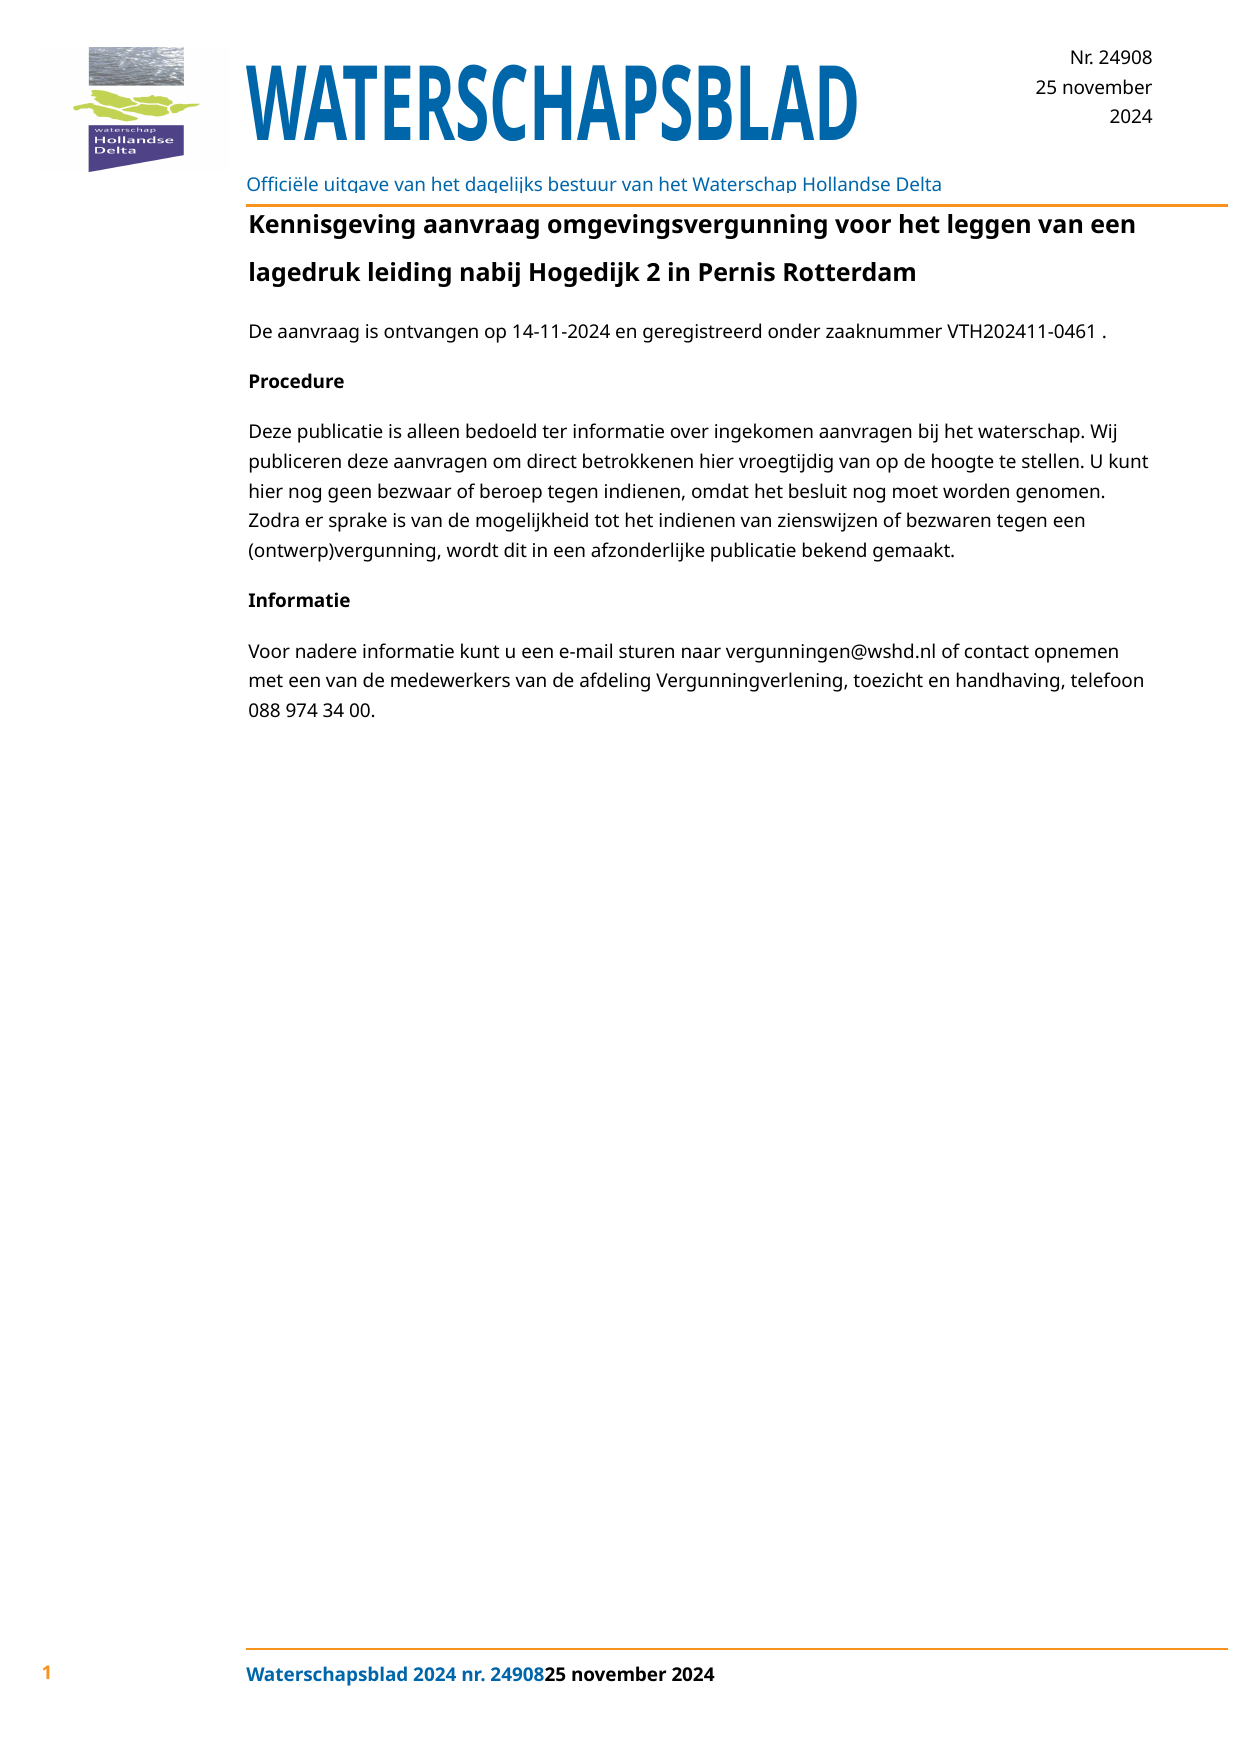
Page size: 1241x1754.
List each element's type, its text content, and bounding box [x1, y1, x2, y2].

picture [41, 47, 231, 172]
text Kennisgeving aanvraag omgevingsvergunning voor het leggen van een lagedruk leiding nabij Hogedijk 2 in Pernis Rotterdam [248, 207, 1152, 288]
text Informatie [248, 587, 1152, 613]
text Procedure [248, 368, 1152, 394]
text Voor nadere informatie kunt u een e-mail sturen naar vergunningen@wshd.nl of contact opnemen met een van de medewerkers van de afdeling Vergunningverlening, toezicht en handhaving, telefoon 088 974 34 00. [248, 638, 1152, 723]
text Deze publicatie is alleen bedoeld ter informatie over ingekomen aanvragen bij het waterschap. Wij publiceren deze aanvragen om direct betrokkenen hier vroegtijdig van op de hoogte te stellen. U kunt hier nog geen bezwaar of beroep tegen indienen, omdat het besluit nog moet worden genomen. Zodra er sprake is van de mogelijkheid tot het indienen van zienswijzen of bezwaren tegen een (ontwerp)vergunning, wordt dit in een afzonderlijke publicatie bekend gemaakt. [248, 419, 1152, 563]
text De aanvraag is ontvangen op 14-11-2024 en geregistreerd onder zaaknummer VTH202411-0461 . [248, 318, 1152, 344]
